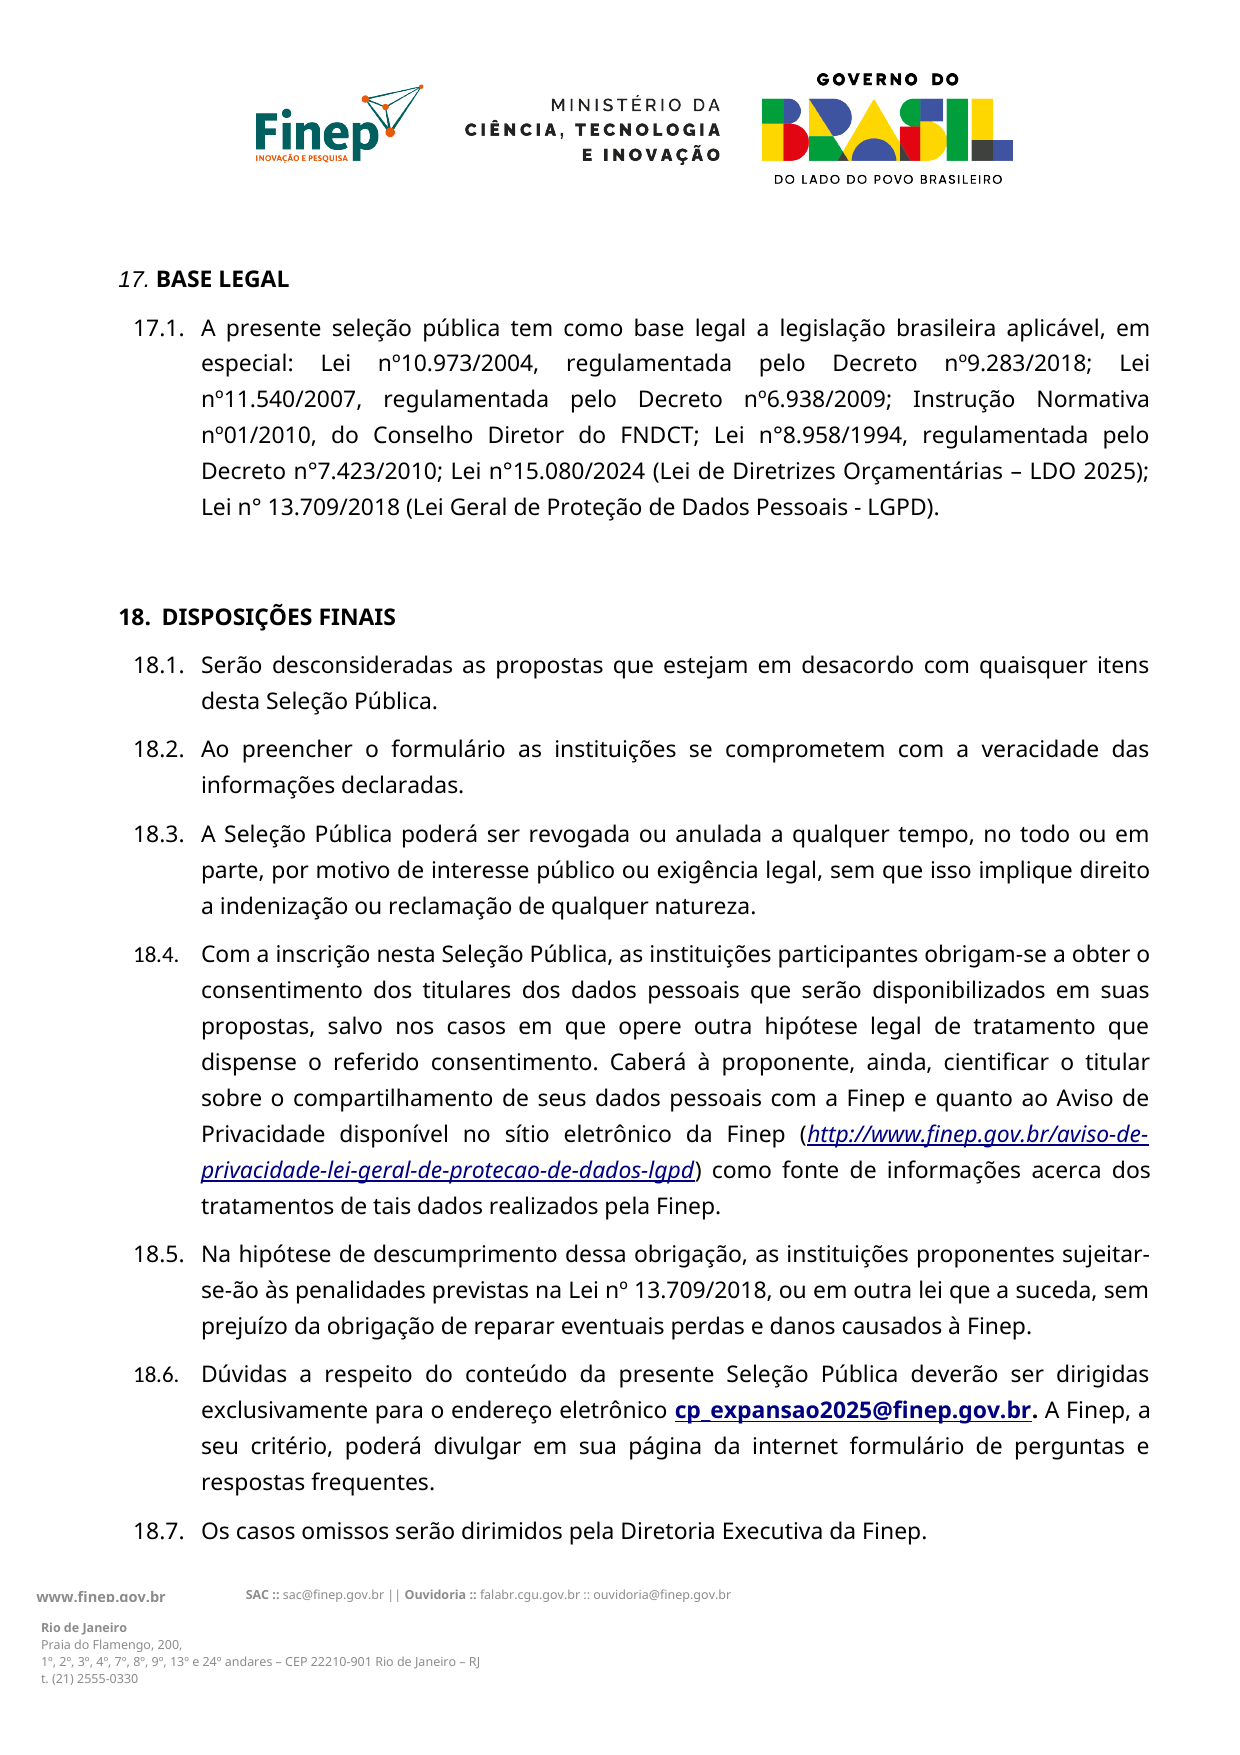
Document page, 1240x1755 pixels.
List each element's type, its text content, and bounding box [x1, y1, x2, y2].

list A Seleção Pública poderá ser revogada ou anulada a qualquer tempo, no todo ou em parte, por motivo de interesse público ou exigência legal, sem que isso implique direito a indenização ou reclamação de qualquer natureza. [133, 818, 1151, 921]
list DISPOSIÇÕES FINAIS [118, 601, 1151, 632]
list Os casos omissos serão dirimidos pela Diretoria Executiva da Finep. [133, 1514, 1151, 1546]
list Na hipótese de descumprimento dessa obrigação, as instituições proponentes sujeitar-se-ão às penalidades previstas na Lei nº 13.709/2018, ou em outra lei que a suceda, sem prejuízo da obrigação de reparar eventuais perdas e danos causados à Finep. [133, 1238, 1151, 1341]
list Dúvidas a respeito do conteúdo da presente Seleção Pública deverão ser dirigidas exclusivamente para o endereço eletrônico cp_expansao2025@finep.gov.br. A Finep, a seu critério, poderá divulgar em sua página da internet formulário de perguntas e respostas frequentes. [133, 1358, 1151, 1497]
list Ao preencher o formulário as instituições se comprometem com a veracidade das informações declaradas. [133, 733, 1151, 801]
list BASE LEGAL [118, 263, 1151, 294]
list Com a inscrição nesta Seleção Pública, as instituições participantes obrigam-se a obter o consentimento dos titulares dos dados pessoais que serão disponibilizados em suas propostas, salvo nos casos em que opere outra hipótese legal de tratamento que dispense o referido consentimento. Caberá à proponente, ainda, cientificar o titular sobre o compartilhamento de seus dados pessoais com a Finep e quanto ao Aviso de Privacidade disponível no sítio eletrônico da Finep (http://www.finep.gov.br/aviso-de-privacidade-lei-geral-de-protecao-de-dados-lgpd) como fonte de informações acerca dos tratamentos de tais dados realizados pela Finep. [133, 938, 1151, 1221]
list A presente seleção pública tem como base legal a legislação brasileira aplicável, em especial: Lei nº10.973/2004, regulamentada pelo Decreto nº9.283/2018; Lei nº11.540/2007, regulamentada pelo Decreto nº6.938/2009; Instrução Normativa nº01/2010, do Conselho Diretor do FNDCT; Lei n°8.958/1994, regulamentada pelo Decreto n°7.423/2010; Lei n°15.080/2024 (Lei de Diretrizes Orçamentárias – LDO 2025); Lei n° 13.709/2018 (Lei Geral de Proteção de Dados Pessoais - LGPD). [133, 311, 1151, 522]
list Serão desconsideradas as propostas que estejam em desacordo com quaisquer itens desta Seleção Pública. [133, 649, 1151, 716]
